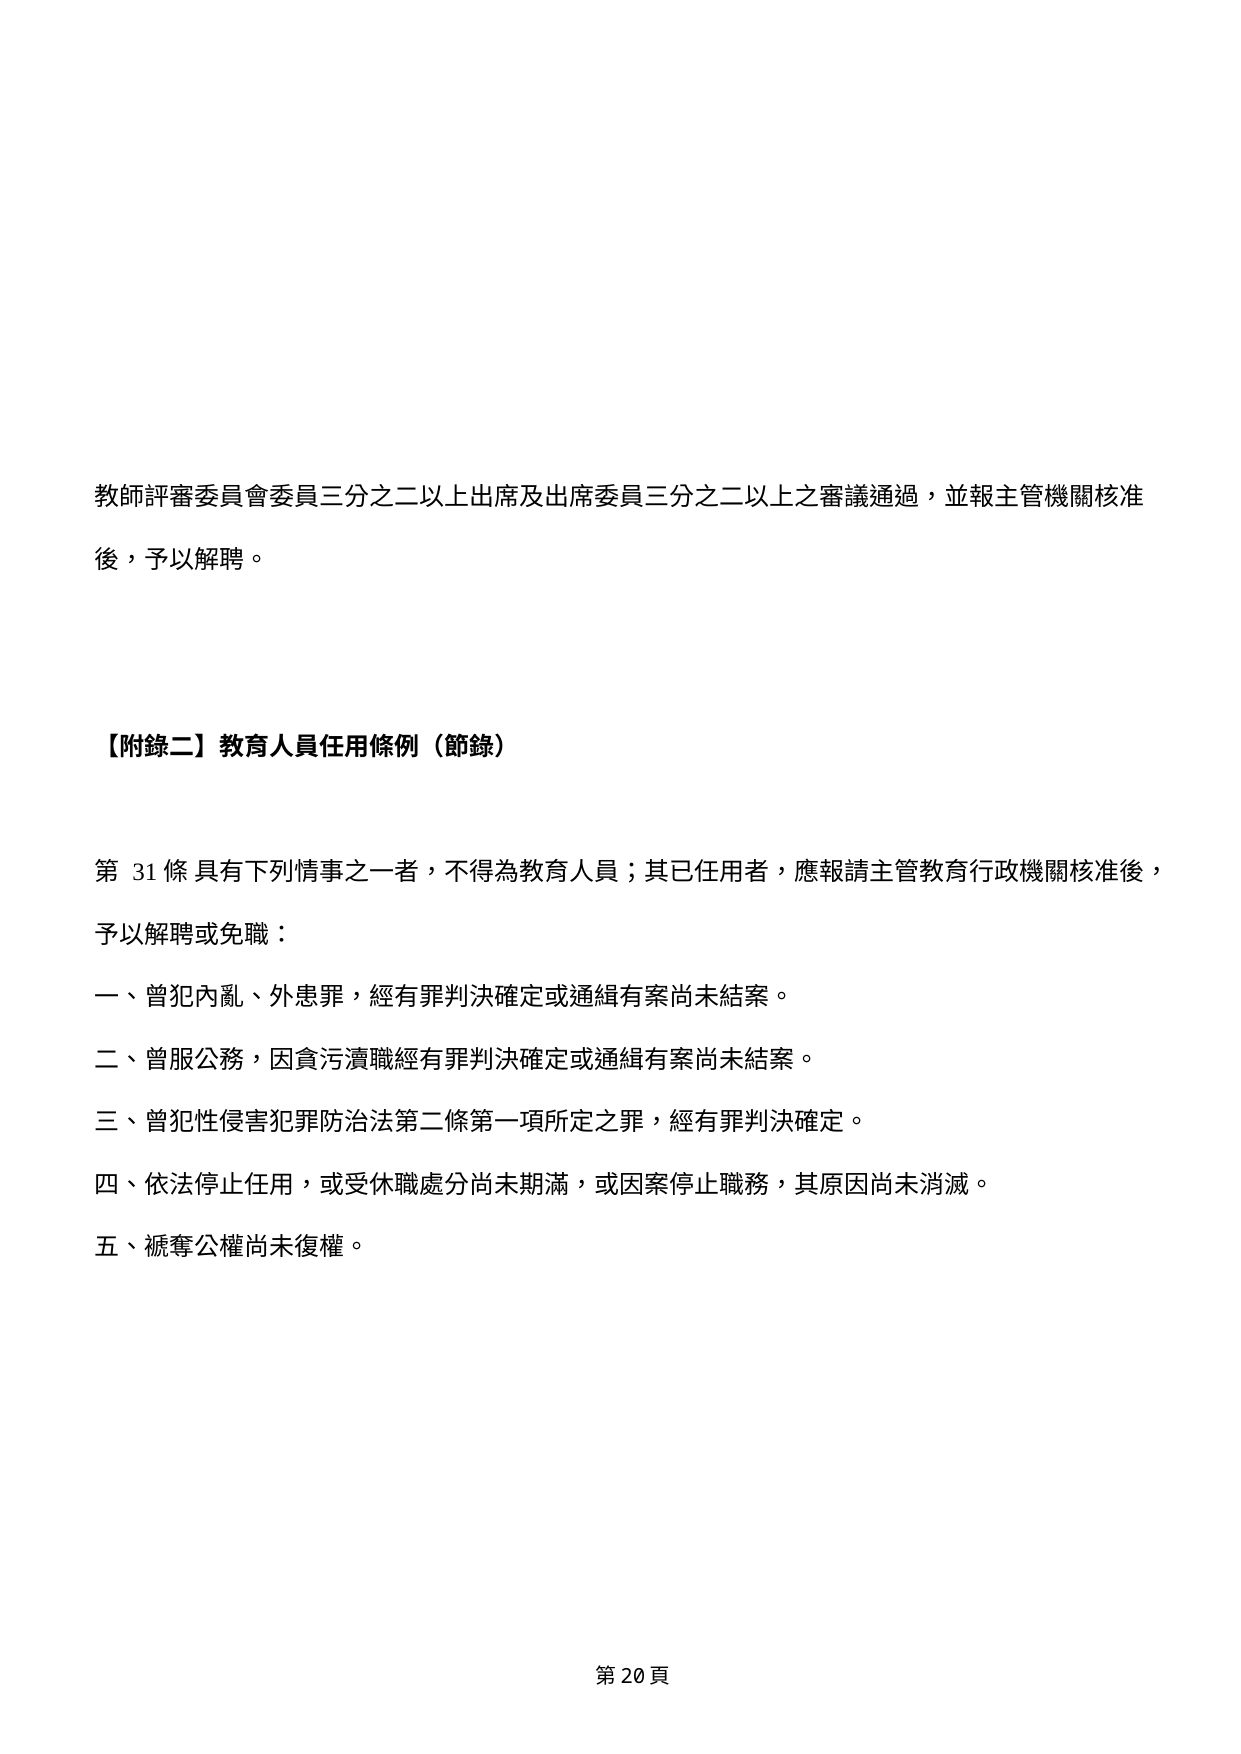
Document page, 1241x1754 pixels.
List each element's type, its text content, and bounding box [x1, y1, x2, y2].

text 教師評審委員會委員三分之二以上出席及出席委員三分之二以上之審議通過，並報主管機關核准後，予以解聘。 [94, 453, 1146, 578]
text 五、褫奪公權尚未復權。 [94, 1203, 1146, 1266]
text 一、曾犯內亂、外患罪，經有罪判決確定或通緝有案尚未結案。 [94, 953, 1146, 1016]
text 四、依法停止任用，或受休職處分尚未期滿，或因案停止職務，其原因尚未消滅。 [94, 1141, 1146, 1203]
text 第 31 條 具有下列情事之一者，不得為教育人員；其已任用者，應報請主管教育行政機關核准後，予以解聘或免職： [94, 828, 1146, 953]
text 二、曾服公務，因貪污瀆職經有罪判決確定或通緝有案尚未結案。 [94, 1016, 1146, 1078]
text 三、曾犯性侵害犯罪防治法第二條第一項所定之罪，經有罪判決確定。 [94, 1078, 1146, 1141]
text 【附錄二】教育人員任用條例（節錄） [94, 703, 1146, 766]
